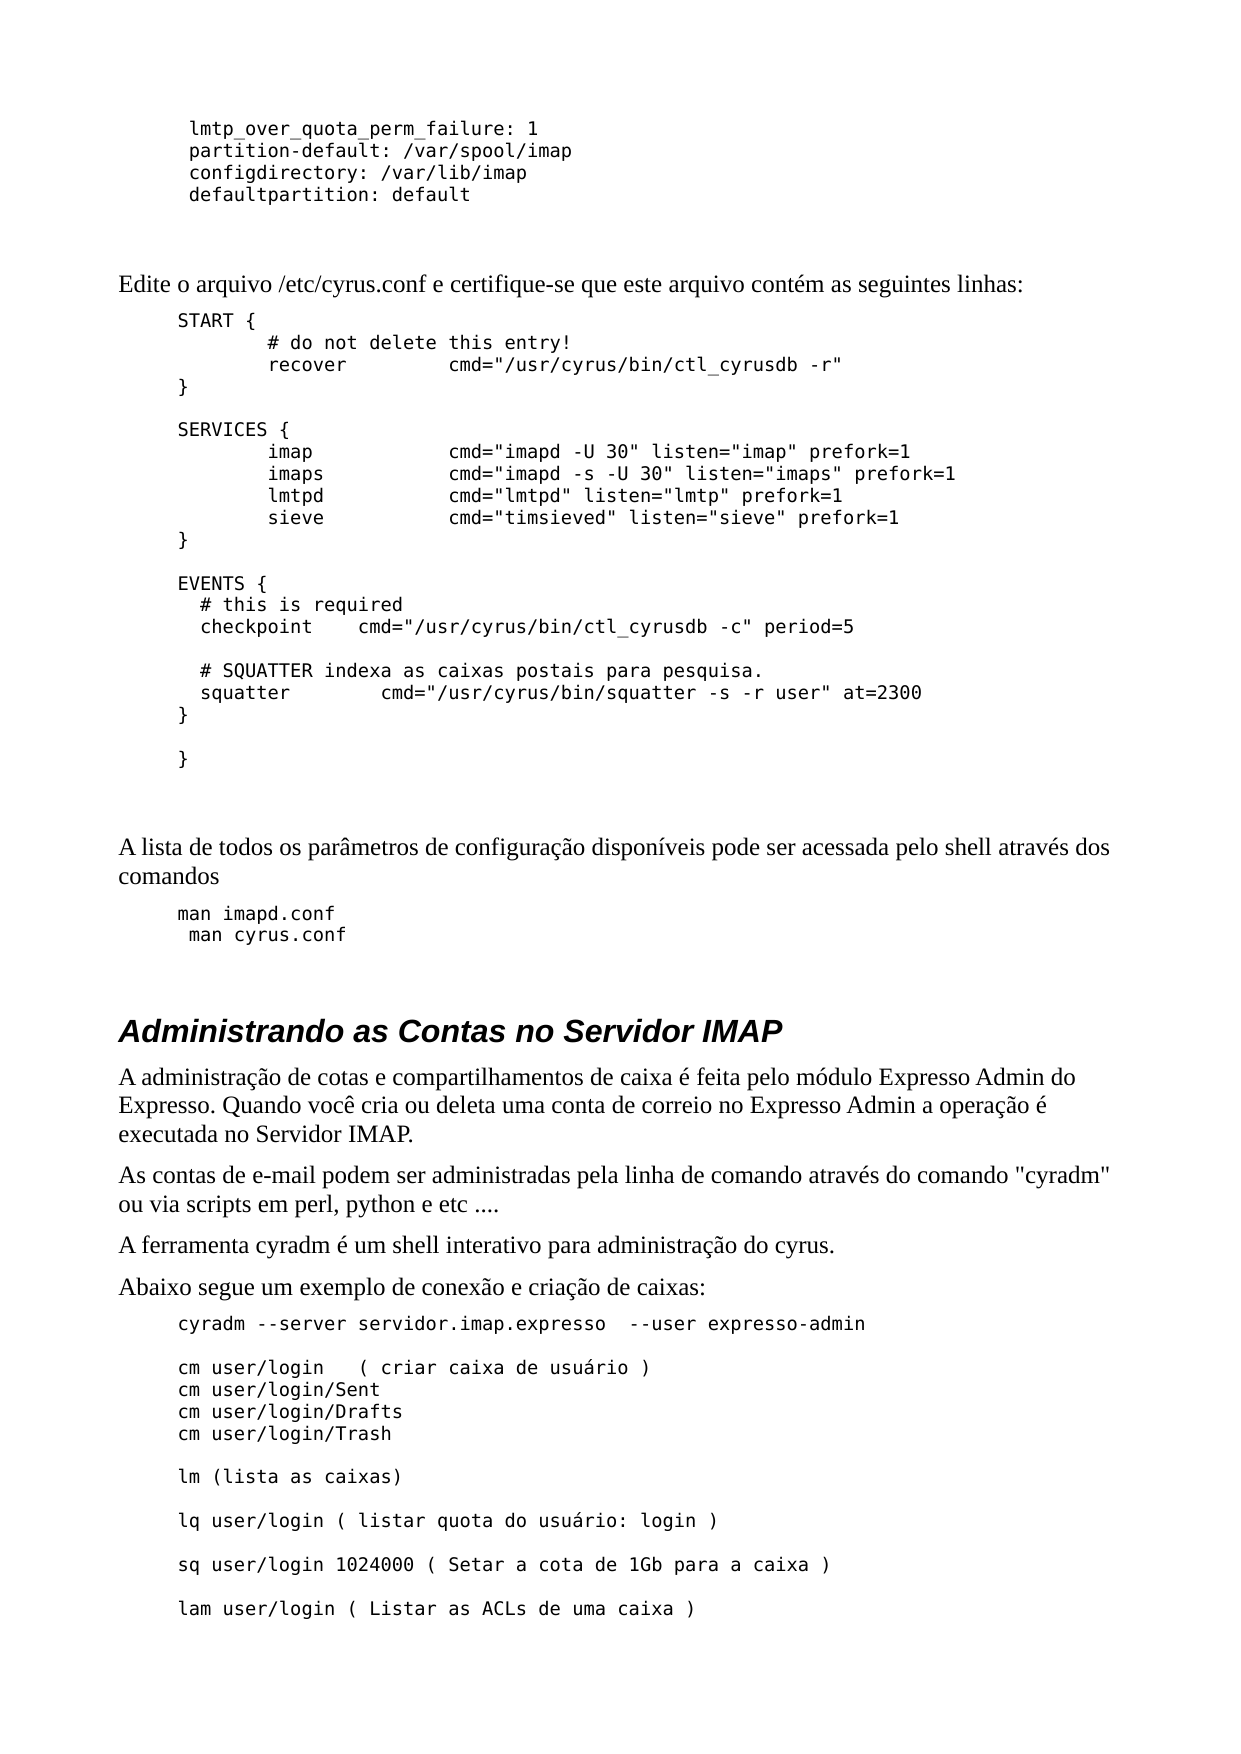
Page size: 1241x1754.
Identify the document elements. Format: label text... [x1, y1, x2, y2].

text man imapd.conf man cyrus.conf [177, 902, 1063, 946]
text Edite o arquivo /etc/cyrus.conf e certifique-se que este arquivo contém as seguintes linhas: [118, 269, 1122, 297]
text As contas de e-mail podem ser administradas pela linha de comando através do comando "cyradm" ou via scripts em perl, python e etc .... [118, 1161, 1122, 1218]
text A ferramenta cyradm é um shell interativo para administração do cyrus. [118, 1231, 1122, 1259]
text A administração de cotas e compartilhamentos de caixa é feita pelo módulo Expresso Admin do Expresso. Quando você cria ou deleta uma conta de correio no Expresso Admin a operação é executada no Servidor IMAP. [118, 1062, 1122, 1148]
text cyradm --server servidor.imap.expresso --user expresso-admin cm user/login ( criar caixa de usuário ) cm user/login/Sent cm user/login/Drafts cm user/login/Trash lm (lista as caixas) lq user/login ( listar quota do usuário: login ) sq user/login 1024000 ( Setar a cota de 1Gb para a caixa ) lam user/login ( Listar as ACLs de uma caixa ) [177, 1313, 1063, 1619]
text A lista de todos os parâmetros de configuração disponíveis pode ser acessada pelo shell através dos comandos [118, 832, 1122, 890]
text Abaixo segue um exemplo de conexão e criação de caixas: [118, 1272, 1122, 1301]
subtitle Administrando as Contas no Servidor IMAP [118, 1012, 1122, 1049]
text START { # do not delete this entry! recover cmd="/usr/cyrus/bin/ctl_cyrusdb -r" } SERVICES { imap cmd="imapd -U 30" listen="imap" prefork=1 imaps cmd="imapd -s -U 30" listen="imaps" prefork=1 lmtpd cmd="lmtpd" listen="lmtp" prefork=1 sieve cmd="timsieved" listen="sieve" prefork=1 } EVENTS { # this is required checkpoint cmd="/usr/cyrus/bin/ctl_cyrusdb -c" period=5 # SQUATTER indexa as caixas postais para pesquisa. squatter cmd="/usr/cyrus/bin/squatter -s -r user" at=2300 } } [177, 310, 1063, 791]
text lmtp_over_quota_perm_failure: 1 partition-default: /var/spool/imap configdirectory: /var/lib/imap defaultpartition: default [177, 118, 1063, 227]
